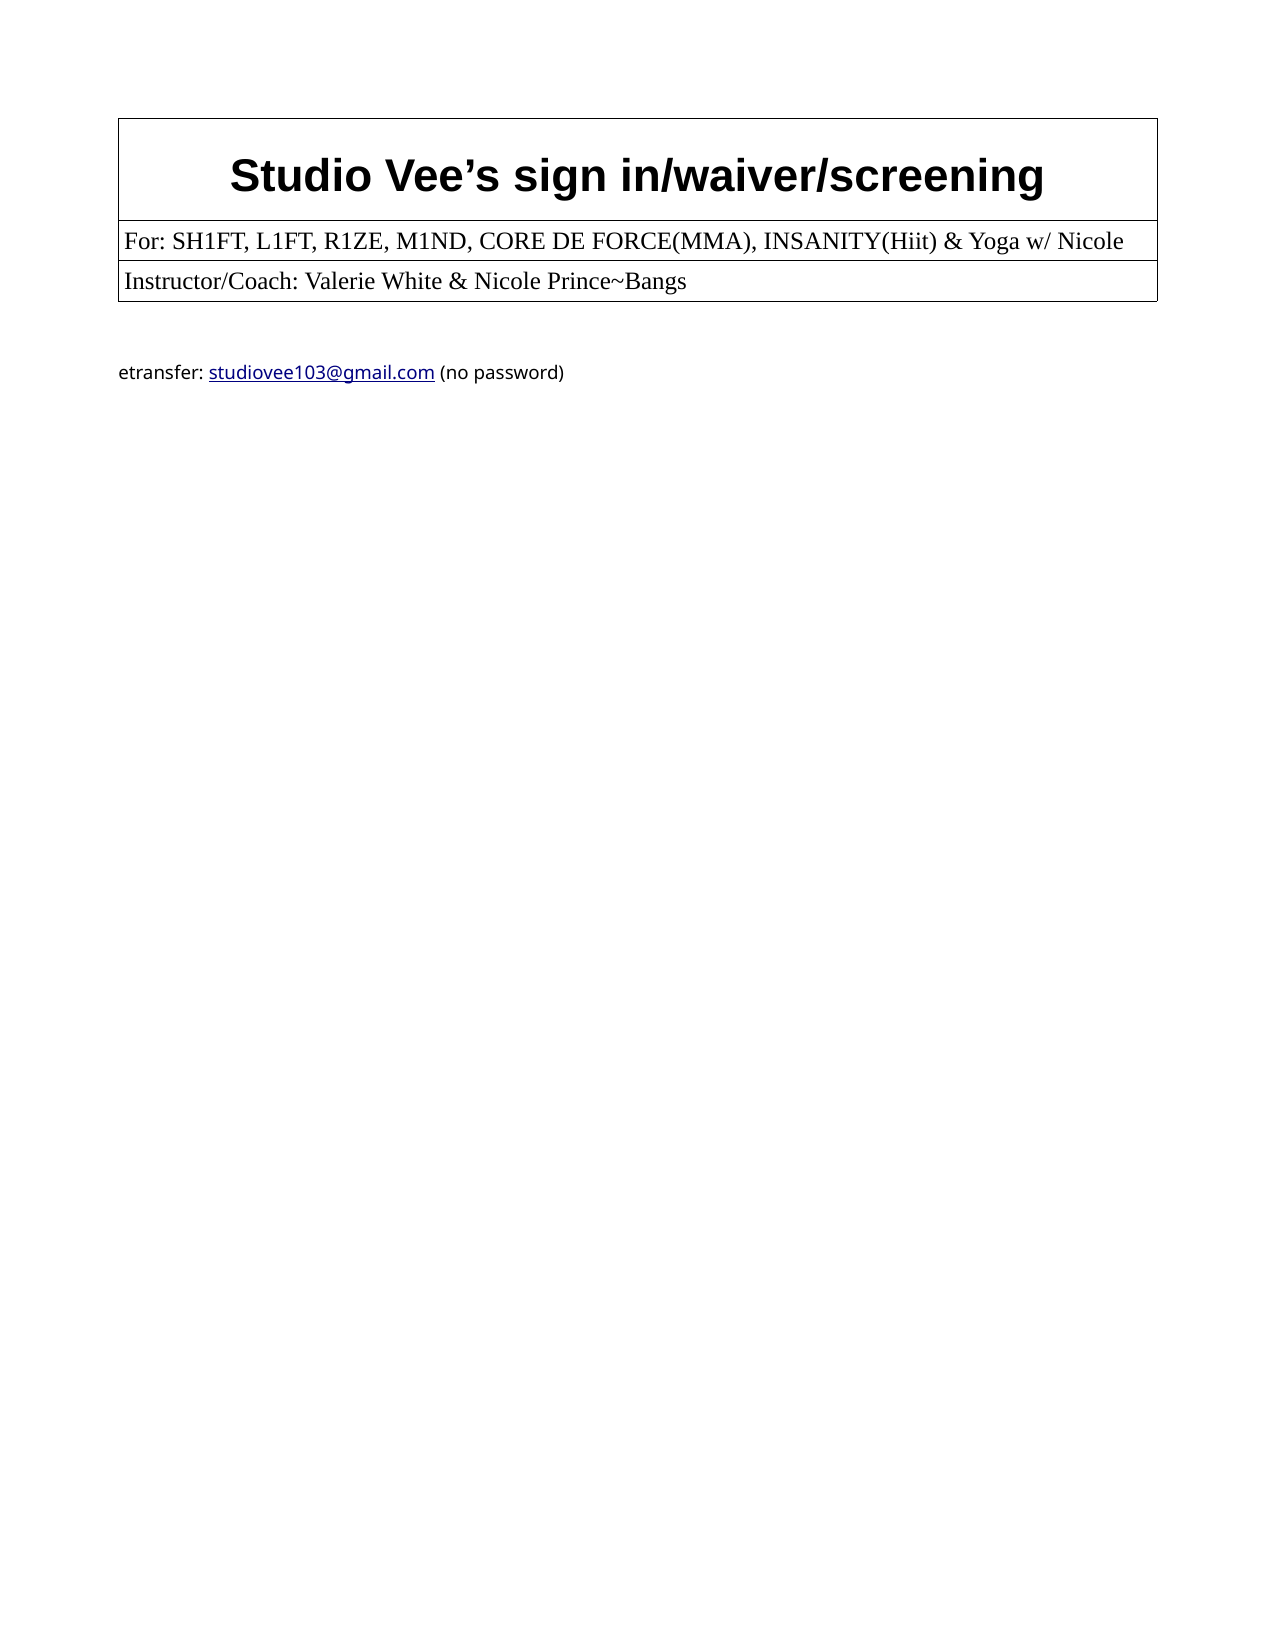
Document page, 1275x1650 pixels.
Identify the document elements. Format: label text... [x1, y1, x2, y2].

text etransfer: studiovee103@gmail.com (no password) [118, 359, 1157, 384]
